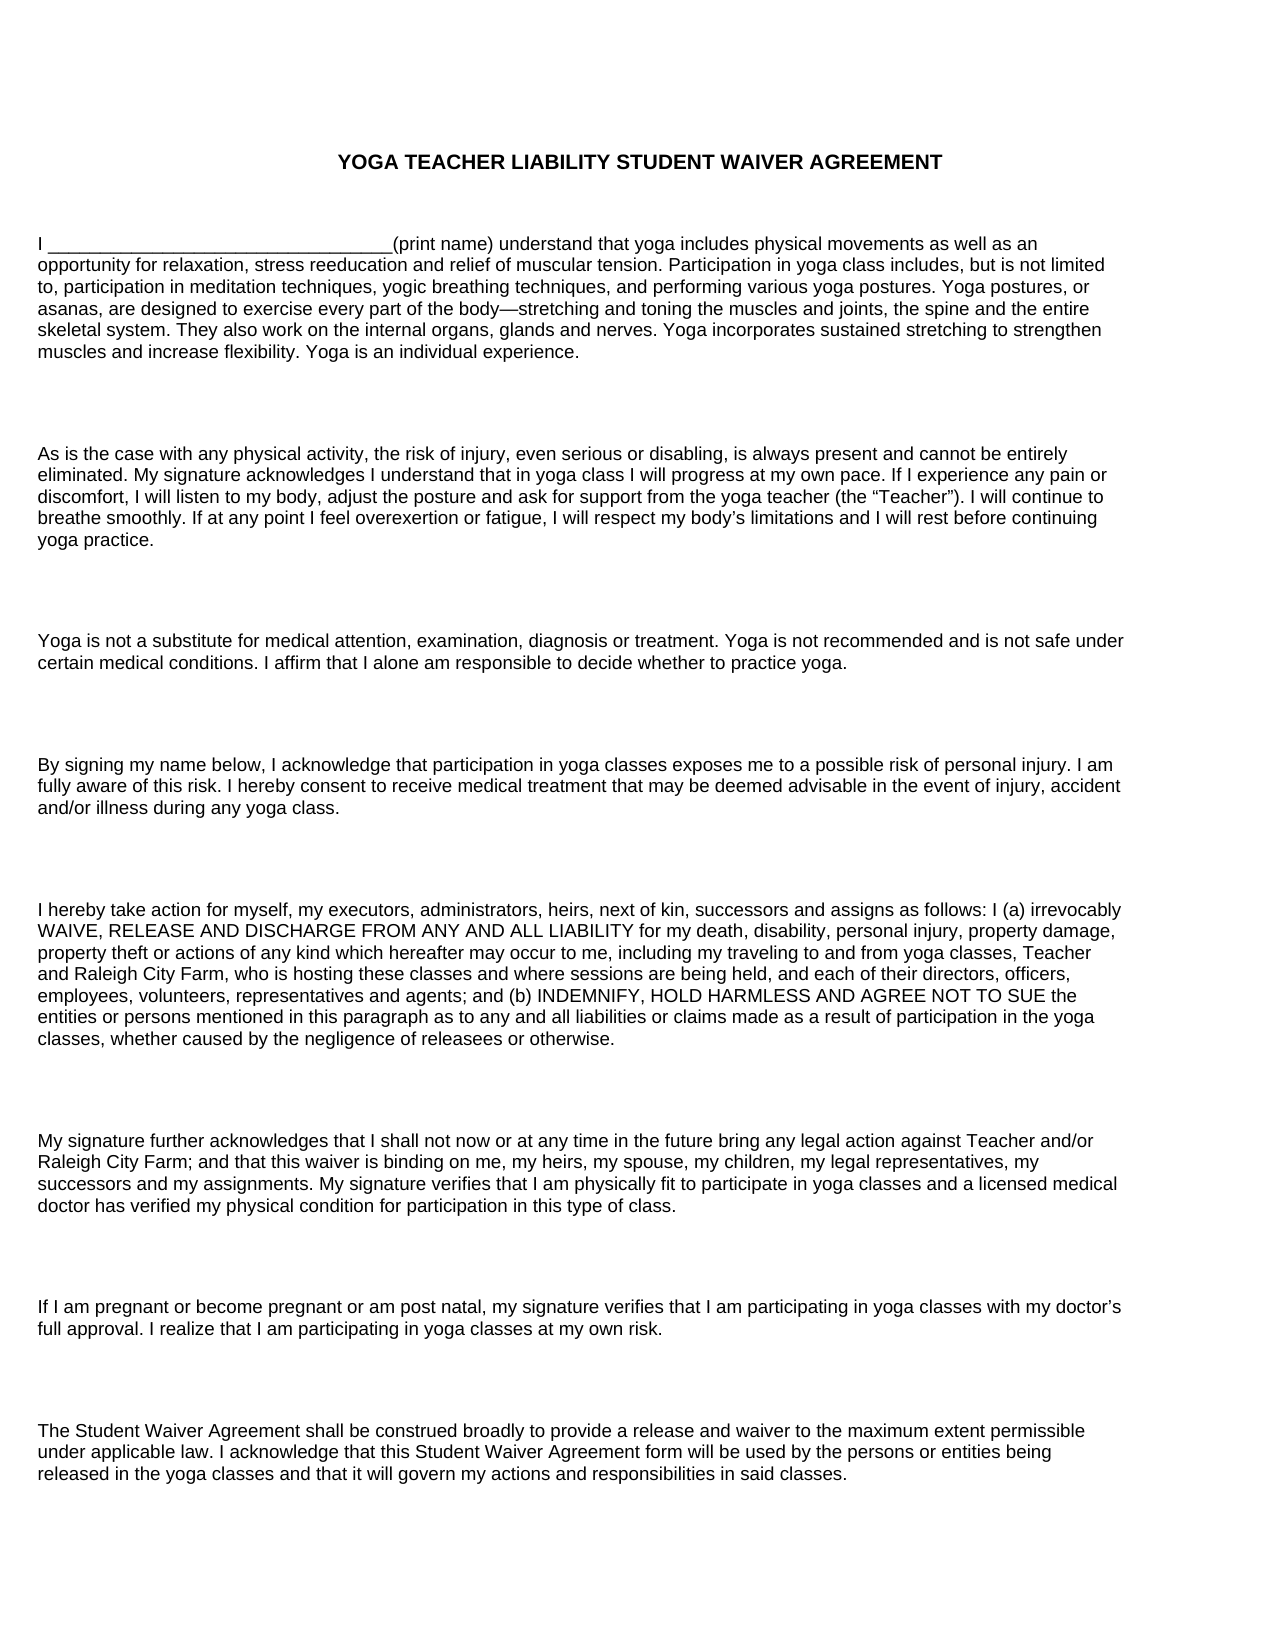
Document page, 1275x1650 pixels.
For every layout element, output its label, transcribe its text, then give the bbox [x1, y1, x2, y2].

text I hereby take action for myself, my executors, administrators, heirs, next of kin, successors and assigns as follows: I (a) irrevocably WAIVE, RELEASE AND DISCHARGE FROM ANY AND ALL LIABILITY for my death, disability, personal injury, property damage, property theft or actions of any kind which hereafter may occur to me, including my traveling to and from yoga classes, Teacher and Raleigh City Farm, who is hosting these classes and where sessions are being held, and each of their directors, officers, employees, volunteers, representatives and agents; and (b) INDEMNIFY, HOLD HARMLESS AND AGREE NOT TO SUE the entities or persons mentioned in this paragraph as to any and all liabilities or claims made as a result of participation in the yoga classes, whether caused by the negligence of releasees or otherwise. [37, 898, 1125, 1049]
text If I am pregnant or become pregnant or am post natal, my signature verifies that I am participating in yoga classes with my doctor’s full approval. I realize that I am participating in yoga classes at my own risk. [37, 1296, 1125, 1339]
text Yoga is not a substitute for medical attention, examination, diagnosis or treatment. Yoga is not recommended and is not safe under certain medical conditions. I affirm that I alone am responsible to decide whether to practice yoga. [37, 630, 1125, 673]
text By signing my name below, I acknowledge that participation in yoga classes exposes me to a possible risk of personal injury. I am fully aware of this risk. I hereby consent to receive medical treatment that may be deemed advisable in the event of injury, accident and/or illness during any yoga class. [37, 754, 1125, 818]
text The Student Waiver Agreement shall be construed broadly to provide a release and waiver to the maximum extent permissible under applicable law. I acknowledge that this Student Waiver Agreement form will be used by the persons or entities being released in the yoga classes and that it will govern my actions and responsibilities in said classes. [37, 1419, 1125, 1484]
text As is the case with any physical activity, the risk of injury, even serious or disabling, is always present and cannot be entirely eliminated. My signature acknowledges I understand that in yoga class I will progress at my own pace. If I experience any pain or discomfort, I will listen to my body, adjust the posture and ask for support from the yoga teacher (the “Teacher”). I will continue to breathe smoothly. If at any point I feel overexertion or fatigue, I will respect my body’s limitations and I will rest before continuing yoga practice. [37, 442, 1125, 550]
text My signature further acknowledges that I shall not now or at any time in the future bring any legal action against Teacher and/or Raleigh City Farm; and that this waiver is binding on me, my heirs, my spouse, my children, my legal representatives, my successors and my assignments. My signature verifies that I am physically fit to participate in yoga classes and a licensed medical doctor has verified my physical condition for participation in this type of class. [37, 1130, 1125, 1216]
text I _________________________________(print name) understand that yoga includes physical movements as well as an opportunity for relaxation, stress re­education and relief of muscular tension. Participation in yoga class includes, but is not limited to, participation in meditation techniques, yogic breathing techniques, and performing various yoga postures. Yoga postures, or asanas, are designed to exercise every part of the body―stretching and toning the muscles and joints, the spine and the entire skeletal system. They also work on the internal organs, glands and nerves. Yoga incorporates sustained stretching to strengthen muscles and increase flexibility. Yoga is an individual experience. [37, 233, 1125, 362]
text YOGA TEACHER LIABILITY STUDENT WAIVER AGREEMENT [262, 150, 1125, 174]
